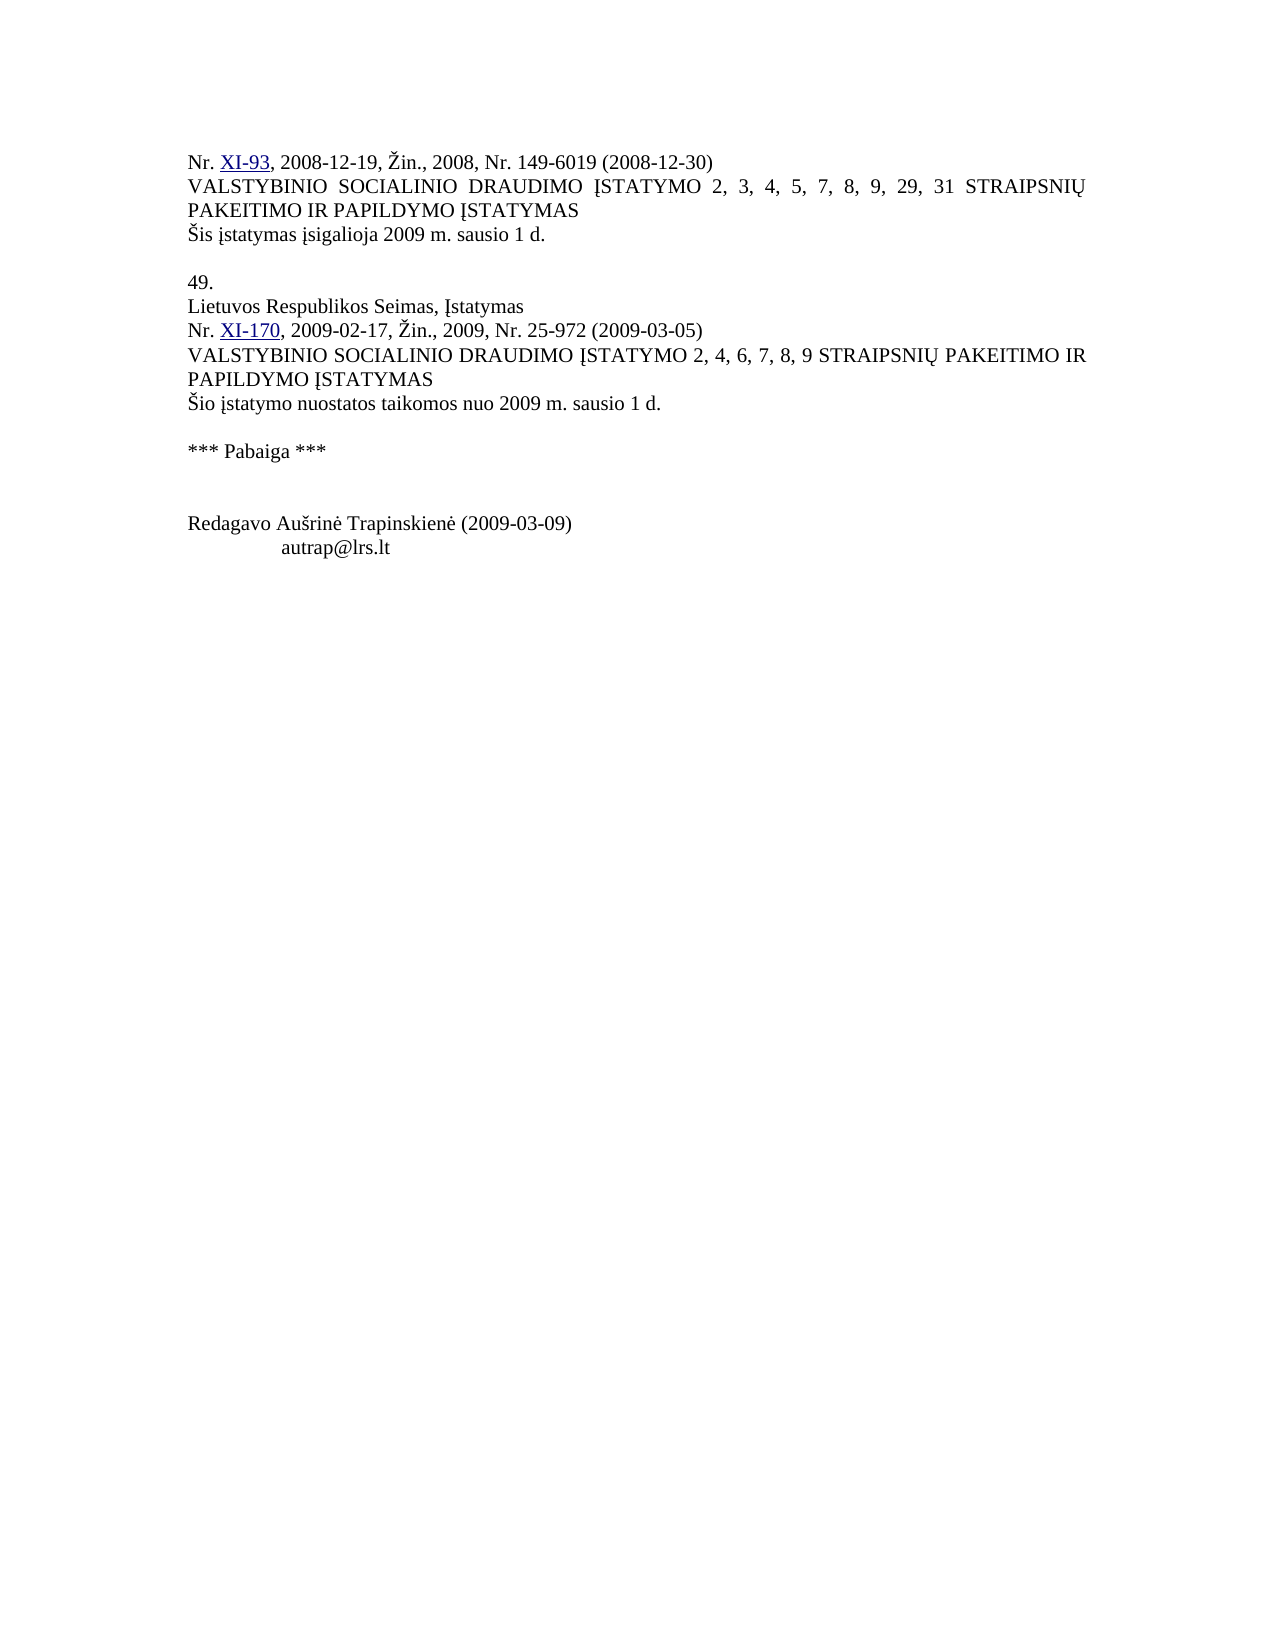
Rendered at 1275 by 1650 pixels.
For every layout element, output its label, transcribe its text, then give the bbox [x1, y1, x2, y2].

text 49. [187, 270, 1087, 294]
text Nr. XI-93, 2008-12-19, Žin., 2008, Nr. 149-6019 (2008-12-30) [187, 150, 1087, 174]
text *** Pabaiga *** [187, 439, 1087, 463]
text Šio įstatymo nuostatos taikomos nuo 2009 m. sausio 1 d. [187, 391, 1087, 415]
text VALSTYBINIO SOCIALINIO DRAUDIMO ĮSTATYMO 2, 4, 6, 7, 8, 9 STRAIPSNIŲ PAKEITIMO IR PAPILDYMO ĮSTATYMAS [187, 342, 1087, 391]
text VALSTYBINIO SOCIALINIO DRAUDIMO ĮSTATYMO 2, 3, 4, 5, 7, 8, 9, 29, 31 STRAIPSNIŲ PAKEITIMO IR PAPILDYMO ĮSTATYMAS [187, 174, 1087, 222]
text autrap@lrs.lt [187, 535, 1087, 559]
text Šis įstatymas įsigalioja 2009 m. sausio 1 d. [187, 222, 1087, 246]
text Redagavo Aušrinė Trapinskienė (2009-03-09) [187, 511, 1087, 535]
text Lietuvos Respublikos Seimas, Įstatymas [187, 294, 1087, 318]
text Nr. XI-170, 2009-02-17, Žin., 2009, Nr. 25-972 (2009-03-05) [187, 318, 1087, 342]
